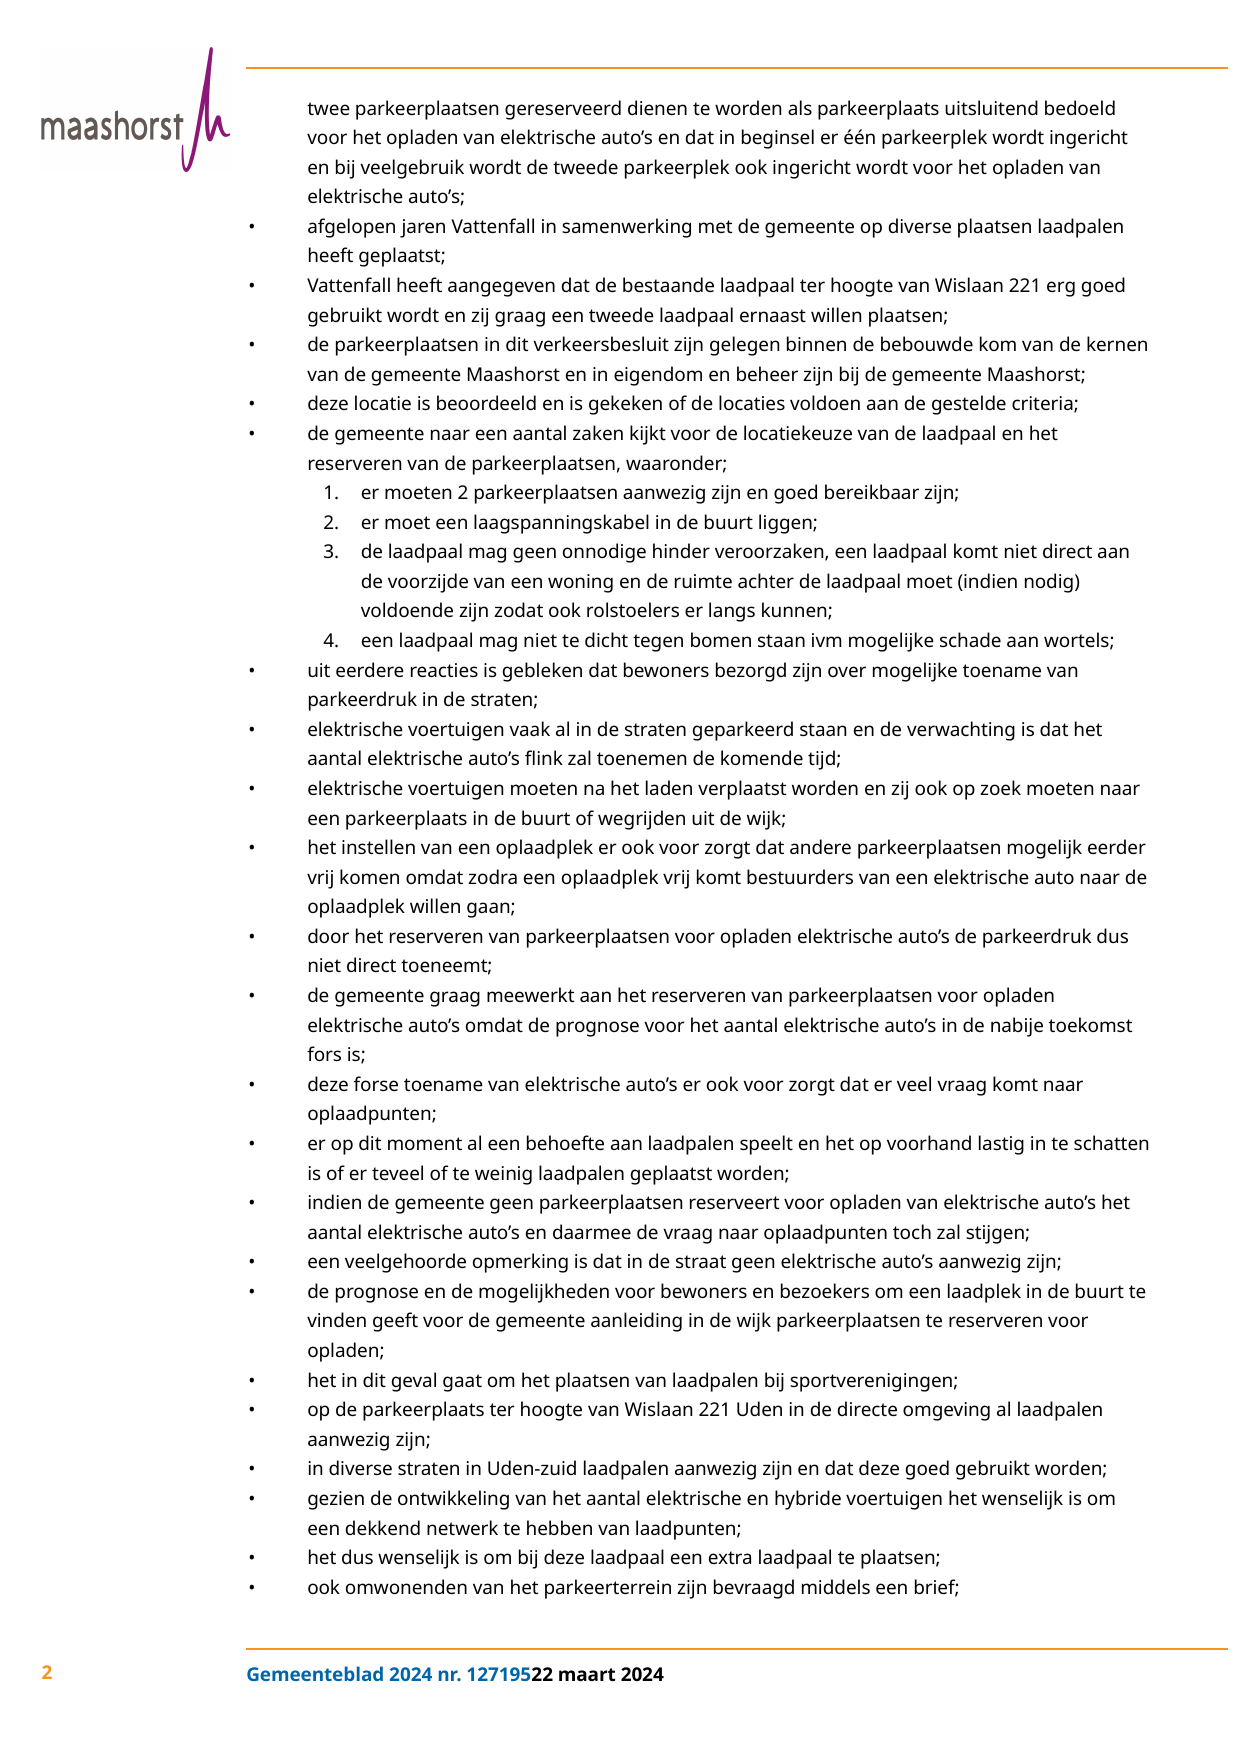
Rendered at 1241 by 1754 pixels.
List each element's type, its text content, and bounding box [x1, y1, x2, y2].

list in diverse straten in Uden-zuid laadpalen aanwezig zijn en dat deze goed gebruikt worden; [248, 1456, 1152, 1481]
list elektrische voertuigen vaak al in de straten geparkeerd staan en de verwachting is dat het aantal elektrische auto’s flink zal toenemen de komende tijd; [248, 716, 1152, 771]
list deze forse toename van elektrische auto’s er ook voor zorgt dat er veel vraag komt naar oplaadpunten; [248, 1071, 1152, 1126]
list een laadpaal mag niet te dicht tegen bomen staan ivm mogelijke schade aan wortels; [323, 627, 1152, 653]
list gezien de ontwikkeling van het aantal elektrische en hybride voertuigen het wenselijk is om een dekkend netwerk te hebben van laadpunten; [248, 1485, 1152, 1541]
list het instellen van een oplaadplek er ook voor zorgt dat andere parkeerplaatsen mogelijk eerder vrij komen omdat zodra een oplaadplek vrij komt bestuurders van een elektrische auto naar de oplaadplek willen gaan; [248, 834, 1152, 919]
list het dus wenselijk is om bij deze laadpaal een extra laadpaal te plaatsen; [248, 1544, 1152, 1570]
list er moeten 2 parkeerplaatsen aanwezig zijn en goed bereikbaar zijn; [323, 479, 1152, 505]
list indien de gemeente geen parkeerplaatsen reserveert voor opladen van elektrische auto’s het aantal elektrische auto’s en daarmee de vraag naar oplaadpunten toch zal stijgen; [248, 1189, 1152, 1245]
list de laadpaal mag geen onnodige hinder veroorzaken, een laadpaal komt niet direct aan de voorzijde van een woning en de ruimte achter de laadpaal moet (indien nodig) voldoende zijn zodat ook rolstoelers er langs kunnen; [323, 538, 1152, 623]
list twee parkeerplaatsen gereserveerd dienen te worden als parkeerplaats uitsluitend bedoeld voor het opladen van elektrische auto’s en dat in beginsel er één parkeerplek wordt ingericht en bij veelgebruik wordt de tweede parkeerplek ook ingericht wordt voor het opladen van elektrische auto’s; [248, 95, 1152, 209]
list een veelgehoorde opmerking is dat in de straat geen elektrische auto’s aanwezig zijn; [248, 1248, 1152, 1274]
list elektrische voertuigen moeten na het laden verplaatst worden en zij ook op zoek moeten naar een parkeerplaats in de buurt of wegrijden uit de wijk; [248, 775, 1152, 831]
list de gemeente naar een aantal zaken kijkt voor de locatiekeuze van de laadpaal en het reserveren van de parkeerplaatsen, waaronder; [248, 420, 1152, 476]
list het in dit geval gaat om het plaatsen van laadpalen bij sportverenigingen; [248, 1367, 1152, 1393]
picture [41, 47, 231, 172]
list er moet een laagspanningskabel in de buurt liggen; [323, 509, 1152, 535]
list de prognose en de mogelijkheden voor bewoners en bezoekers om een laadplek in de buurt te vinden geeft voor de gemeente aanleiding in de wijk parkeerplaatsen te reserveren voor opladen; [248, 1278, 1152, 1363]
list Vattenfall heeft aangegeven dat de bestaande laadpaal ter hoogte van Wislaan 221 erg goed gebruikt wordt en zij graag een tweede laadpaal ernaast willen plaatsen; [248, 272, 1152, 328]
list deze locatie is beoordeeld en is gekeken of de locaties voldoen aan de gestelde criteria; [248, 391, 1152, 416]
list er op dit moment al een behoefte aan laadpalen speelt en het op voorhand lastig in te schatten is of er teveel of te weinig laadpalen geplaatst worden; [248, 1130, 1152, 1186]
list ook omwonenden van het parkeerterrein zijn bevraagd middels een brief; [248, 1574, 1152, 1600]
list door het reserveren van parkeerplaatsen voor opladen elektrische auto’s de parkeerdruk dus niet direct toeneemt; [248, 923, 1152, 978]
list uit eerdere reacties is gebleken dat bewoners bezorgd zijn over mogelijke toename van parkeerdruk in de straten; [248, 657, 1152, 712]
list de parkeerplaatsen in dit verkeersbesluit zijn gelegen binnen de bebouwde kom van de kernen van de gemeente Maashorst en in eigendom en beheer zijn bij de gemeente Maashorst; [248, 331, 1152, 387]
list afgelopen jaren Vattenfall in samenwerking met de gemeente op diverse plaatsen laadpalen heeft geplaatst; [248, 213, 1152, 268]
list de gemeente graag meewerkt aan het reserveren van parkeerplaatsen voor opladen elektrische auto’s omdat de prognose voor het aantal elektrische auto’s in de nabije toekomst fors is; [248, 982, 1152, 1067]
list op de parkeerplaats ter hoogte van Wislaan 221 Uden in de directe omgeving al laadpalen aanwezig zijn; [248, 1396, 1152, 1452]
